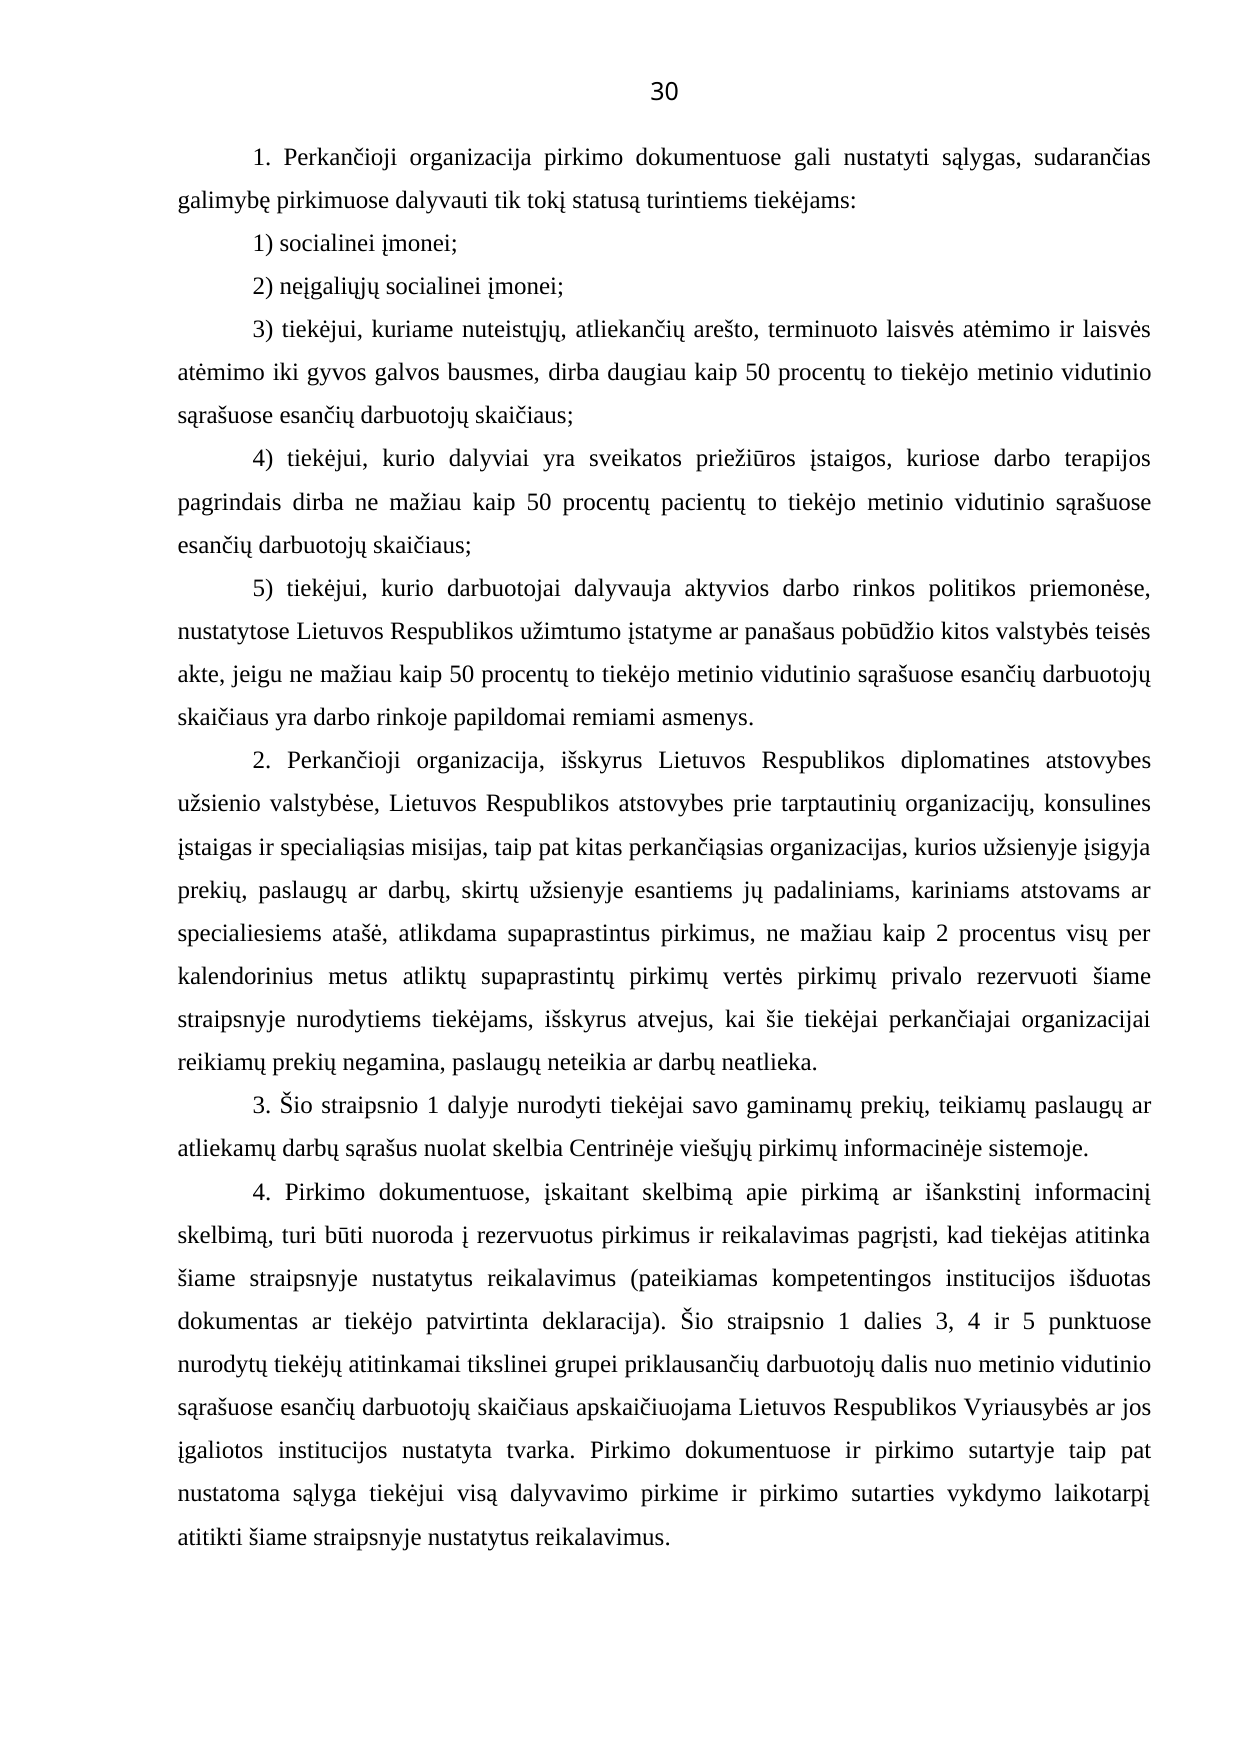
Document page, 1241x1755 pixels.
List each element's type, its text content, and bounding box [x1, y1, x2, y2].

text 3) tiekėjui, kuriame nuteistųjų, atliekančių arešto, terminuoto laisvės atėmimo ir laisvės atėmimo iki gyvos galvos bausmes, dirba daugiau kaip 50 procentų to tiekėjo metinio vidutinio sąrašuose esančių darbuotojų skaičiaus; [177, 314, 1152, 429]
text 3. Šio straipsnio 1 dalyje nurodyti tiekėjai savo gaminamų prekių, teikiamų paslaugų ar atliekamų darbų sąrašus nuolat skelbia Centrinėje viešųjų pirkimų informacinėje sistemoje. [177, 1090, 1152, 1162]
text 1) socialinei įmonei; [177, 228, 1152, 257]
text 2) neįgaliųjų socialinei įmonei; [177, 271, 1152, 300]
text 1. Perkančioji organizacija pirkimo dokumentuose gali nustatyti sąlygas, sudarančias galimybę pirkimuose dalyvauti tik tokį statusą turintiems tiekėjams: [177, 142, 1152, 213]
text 2. Perkančioji organizacija, išskyrus Lietuvos Respublikos diplomatines atstovybes užsienio valstybėse, Lietuvos Respublikos atstovybes prie tarptautinių organizacijų, konsulines įstaigas ir specialiąsias misijas, taip pat kitas perkančiąsias organizacijas, kurios užsienyje įsigyja prekių, paslaugų ar darbų, skirtų užsienyje esantiems jų padaliniams, kariniams atstovams ar specialiesiems atašė, atlikdama supaprastintus pirkimus, ne mažiau kaip 2 procentus visų per kalendorinius metus atliktų supaprastintų pirkimų vertės pirkimų privalo rezervuoti šiame straipsnyje nurodytiems tiekėjams, išskyrus atvejus, kai šie tiekėjai perkančiajai organizacijai reikiamų prekių negamina, paslaugų neteikia ar darbų neatlieka. [177, 745, 1152, 1076]
text 4. Pirkimo dokumentuose, įskaitant skelbimą apie pirkimą ar išankstinį informacinį skelbimą, turi būti nuoroda į rezervuotus pirkimus ir reikalavimas pagrįsti, kad tiekėjas atitinka šiame straipsnyje nustatytus reikalavimus (pateikiamas kompetentingos institucijos išduotas dokumentas ar tiekėjo patvirtinta deklaracija). Šio straipsnio 1 dalies 3, 4 ir 5 punktuose nurodytų tiekėjų atitinkamai tikslinei grupei priklausančių darbuotojų dalis nuo metinio vidutinio sąrašuose esančių darbuotojų skaičiaus apskaičiuojama Lietuvos Respublikos Vyriausybės ar jos įgaliotos institucijos nustatyta tvarka. Pirkimo dokumentuose ir pirkimo sutartyje taip pat nustatoma sąlyga tiekėjui visą dalyvavimo pirkime ir pirkimo sutarties vykdymo laikotarpį atitikti šiame straipsnyje nustatytus reikalavimus. [177, 1177, 1152, 1550]
text 5) tiekėjui, kurio darbuotojai dalyvauja aktyvios darbo rinkos politikos priemonėse, nustatytose Lietuvos Respublikos užimtumo įstatyme ar panašaus pobūdžio kitos valstybės teisės akte, jeigu ne mažiau kaip 50 procentų to tiekėjo metinio vidutinio sąrašuose esančių darbuotojų skaičiaus yra darbo rinkoje papildomai remiami asmenys. [177, 573, 1152, 731]
text 4) tiekėjui, kurio dalyviai yra sveikatos priežiūros įstaigos, kuriose darbo terapijos pagrindais dirba ne mažiau kaip 50 procentų pacientų to tiekėjo metinio vidutinio sąrašuose esančių darbuotojų skaičiaus; [177, 443, 1152, 558]
